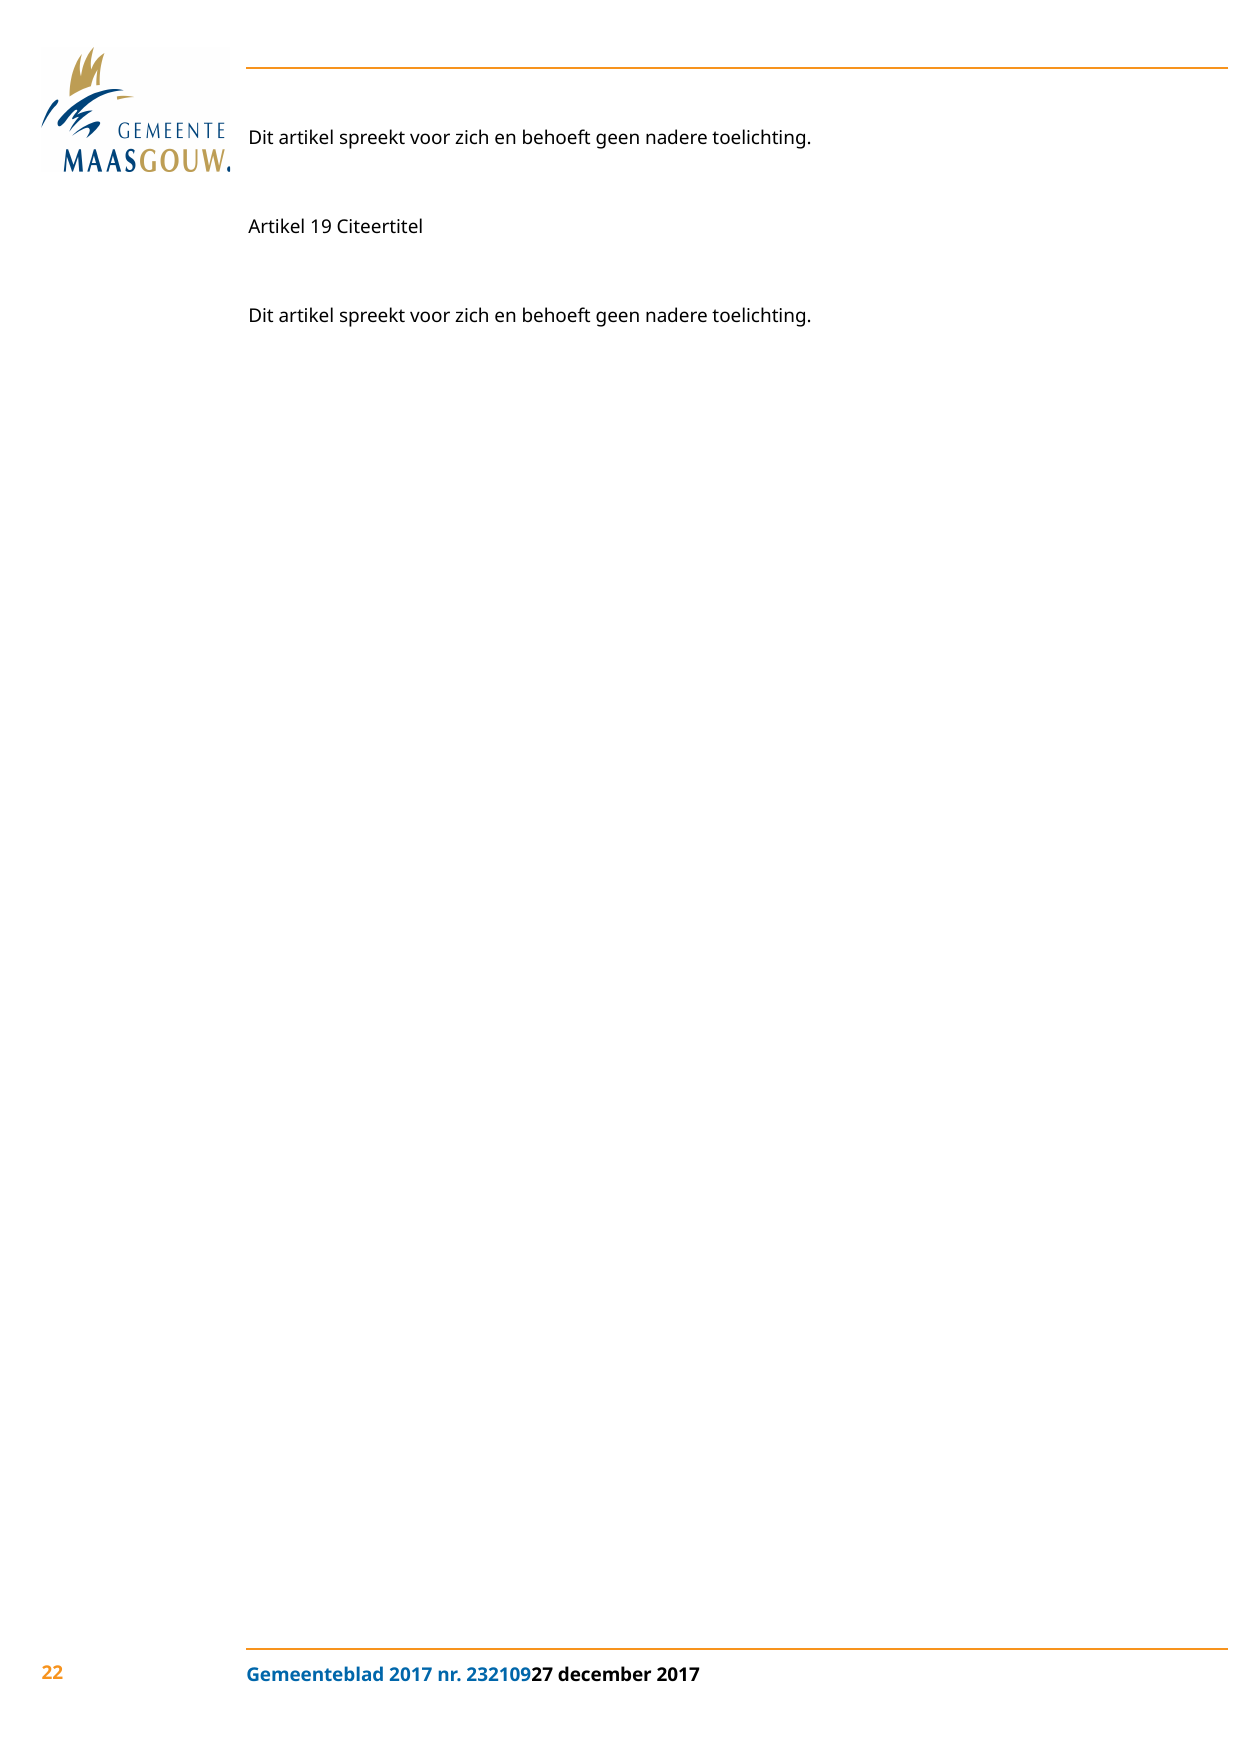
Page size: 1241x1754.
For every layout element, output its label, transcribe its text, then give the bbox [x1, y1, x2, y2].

picture [41, 47, 231, 172]
text Dit artikel spreekt voor zich en behoeft geen nadere toelichting. [248, 124, 1152, 150]
text Dit artikel spreekt voor zich en behoeft geen nadere toelichting. [248, 302, 1152, 328]
text Artikel 19 Citeertitel [248, 213, 1152, 239]
